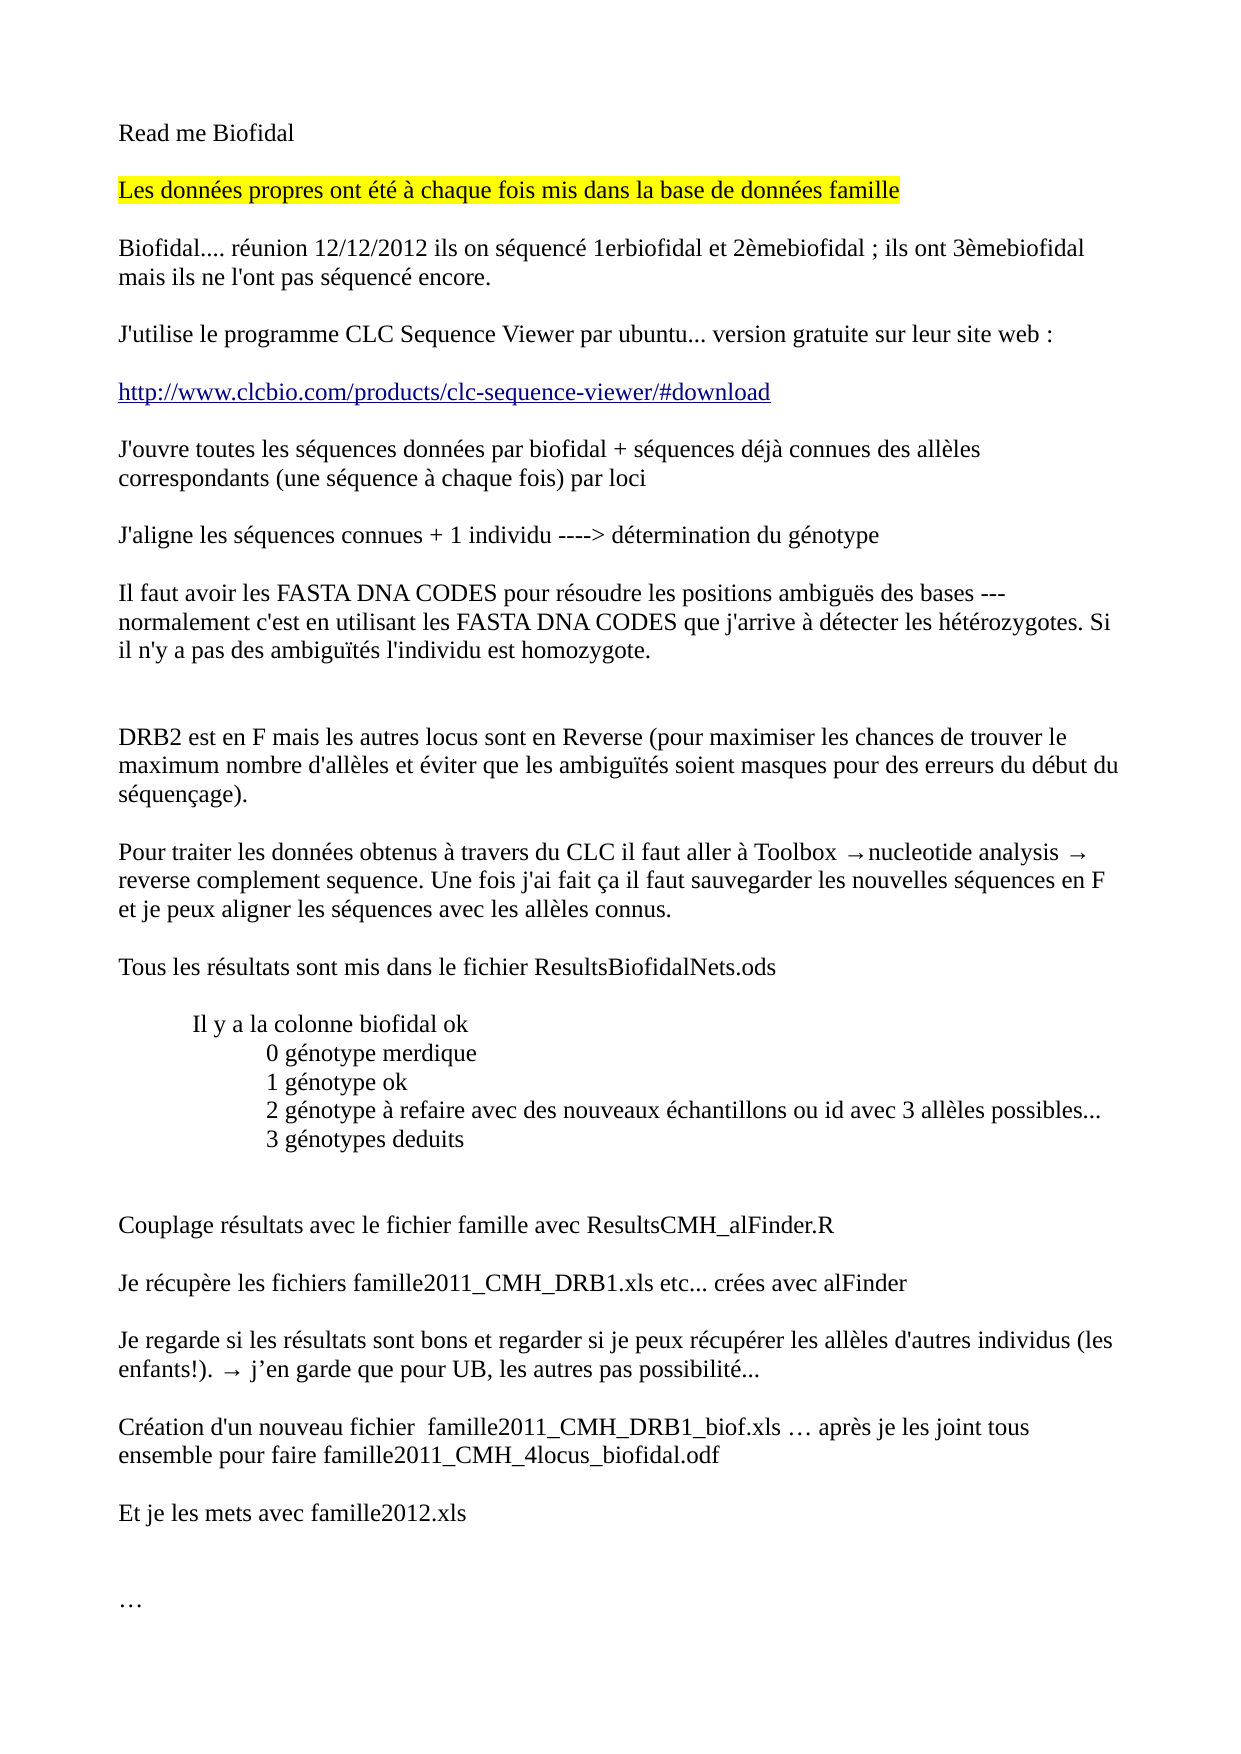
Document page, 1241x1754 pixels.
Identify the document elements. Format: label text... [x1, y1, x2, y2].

text Et je les mets avec famille2012.xls [118, 1498, 1122, 1527]
text 2 génotype à refaire avec des nouveaux échantillons ou id avec 3 allèles possibles... [118, 1096, 1122, 1124]
text Il faut avoir les FASTA DNA CODES pour résoudre les positions ambiguës des bases --- normalement c'est en utilisant les FASTA DNA CODES que j'arrive à détecter les hétérozygotes. Si il n'y a pas des ambiguïtés l'individu est homozygote. [118, 578, 1122, 664]
text Tous les résultats sont mis dans le fichier ResultsBiofidalNets.ods [118, 952, 1122, 981]
text Couplage résultats avec le fichier famille avec ResultsCMH_alFinder.R [118, 1211, 1122, 1239]
text … [118, 1584, 1122, 1613]
text Création d'un nouveau fichier famille2011_CMH_DRB1_biof.xls … après je les joint tous ensemble pour faire famille2011_CMH_4locus_biofidal.odf [118, 1412, 1122, 1469]
text 3 génotypes deduits [118, 1124, 1122, 1153]
text J'utilise le programme CLC Sequence Viewer par ubuntu... version gratuite sur leur site web : [118, 319, 1122, 348]
text DRB2 est en F mais les autres locus sont en Reverse (pour maximiser les chances de trouver le maximum nombre d'allèles et éviter que les ambiguïtés soient masques pour des erreurs du début du séquençage). [118, 722, 1122, 808]
text Je regarde si les résultats sont bons et regarder si je peux récupérer les allèles d'autres individus (les enfants!). → j’en garde que pour UB, les autres pas possibilité... [118, 1326, 1122, 1383]
text Il y a la colonne biofidal ok [118, 1009, 1122, 1038]
text J'aligne les séquences connues + 1 individu ----> détermination du génotype [118, 521, 1122, 549]
text Biofidal.... réunion 12/12/2012 ils on séquencé 1erbiofidal et 2èmebiofidal ; ils ont 3èmebiofidal mais ils ne l'ont pas séquencé encore. [118, 233, 1122, 291]
text http://www.clcbio.com/products/clc-sequence-viewer/#download [118, 377, 1122, 406]
text J'ouvre toutes les séquences données par biofidal + séquences déjà connues des allèles correspondants (une séquence à chaque fois) par loci [118, 434, 1122, 492]
text Read me Biofidal [118, 118, 1122, 147]
text Les données propres ont été à chaque fois mis dans la base de données famille [118, 176, 1122, 204]
text 0 génotype merdique [118, 1038, 1122, 1067]
text Je récupère les fichiers famille2011_CMH_DRB1.xls etc... crées avec alFinder [118, 1268, 1122, 1297]
text 1 génotype ok [118, 1067, 1122, 1096]
text Pour traiter les données obtenus à travers du CLC il faut aller à Toolbox →nucleotide analysis → reverse complement sequence. Une fois j'ai fait ça il faut sauvegarder les nouvelles séquences en F et je peux aligner les séquences avec les allèles connus. [118, 837, 1122, 923]
